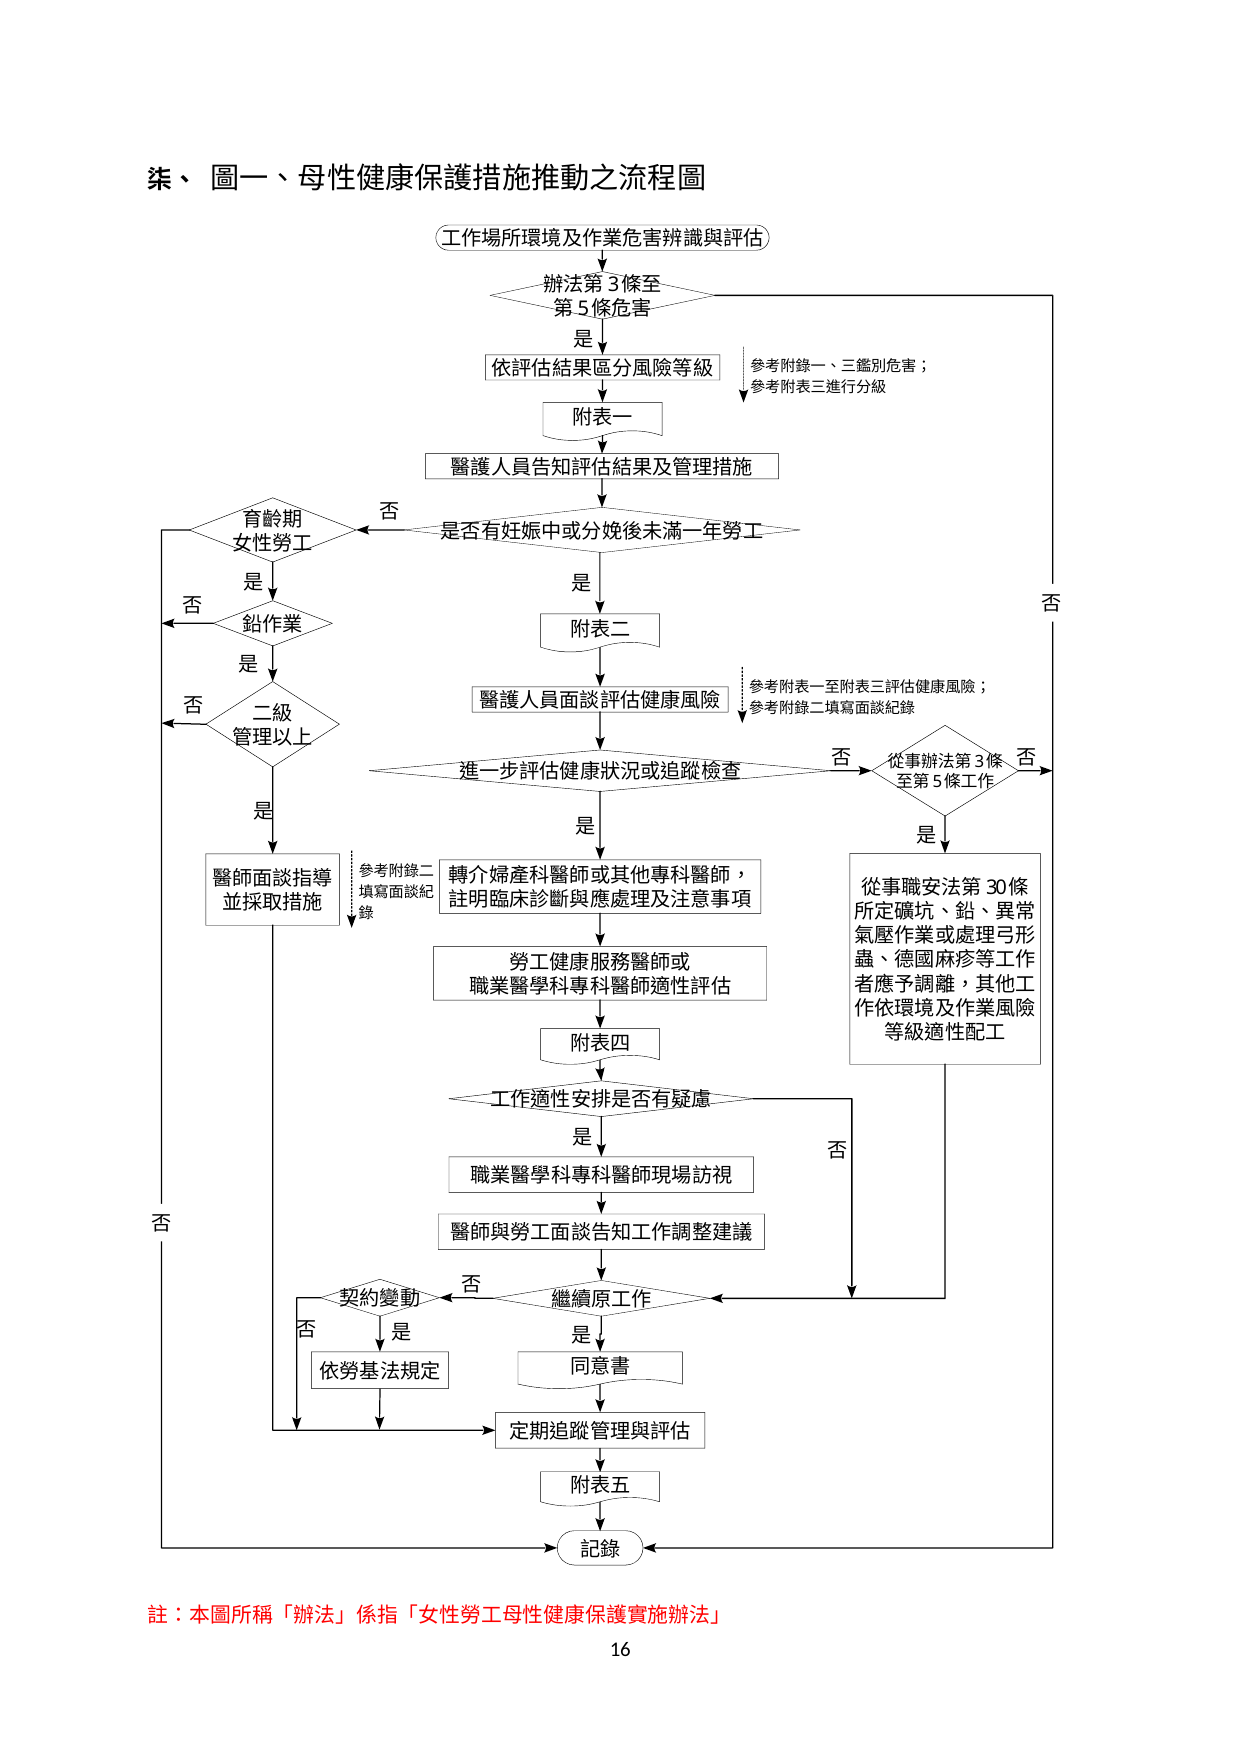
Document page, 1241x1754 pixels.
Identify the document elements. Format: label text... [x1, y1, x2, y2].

subtitle 圖一、母性健康保護措施推動之流程圖 [148, 134, 1092, 1572]
text 註：本圖所稱「辦法」係指「女性勞工母性健康保護實施辦法」 [148, 1572, 1092, 1634]
